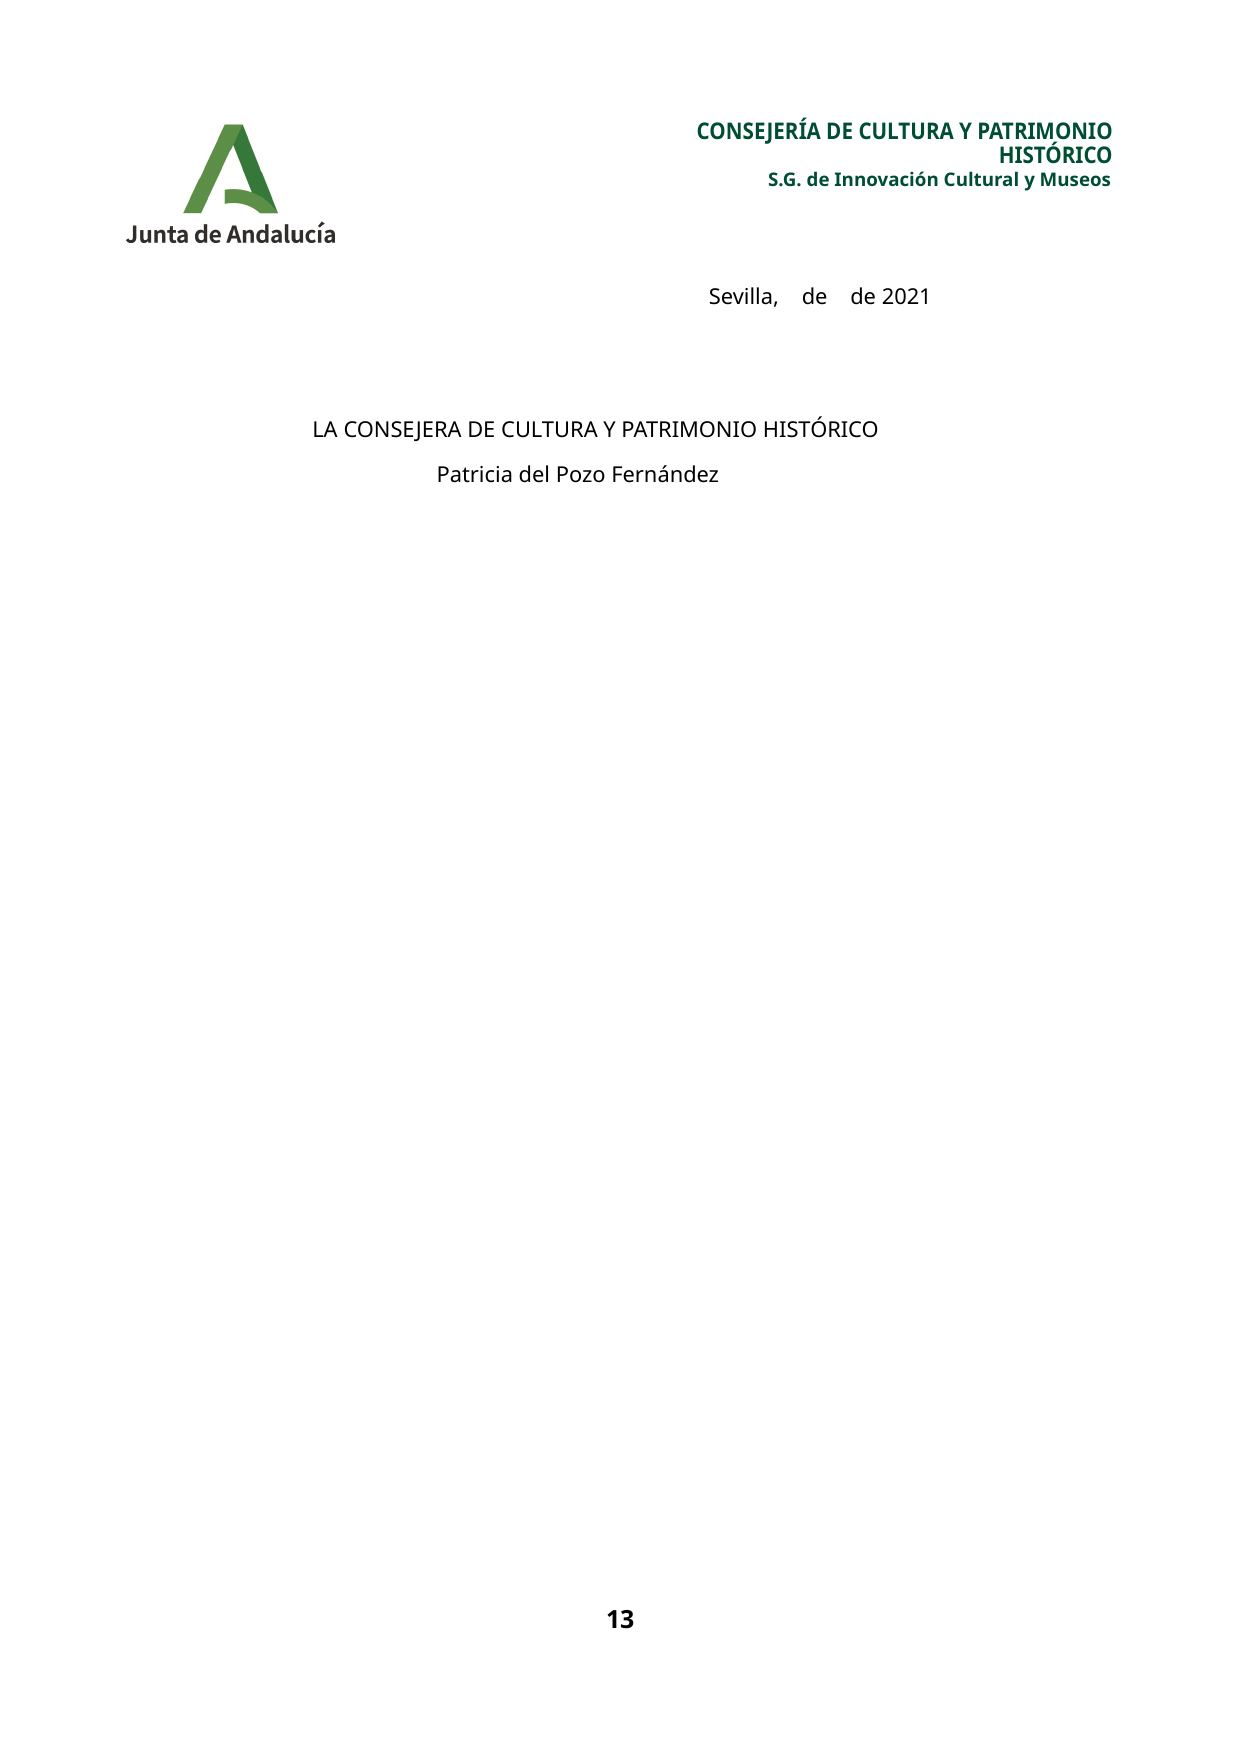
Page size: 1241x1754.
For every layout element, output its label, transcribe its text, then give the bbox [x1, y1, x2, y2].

text LA CONSEJERA DE CULTURA Y PATRIMONIO HISTÓRICO [289, 414, 1122, 444]
picture [106, 108, 355, 259]
text Sevilla, de de 2021 [709, 281, 1122, 311]
text Patricia del Pozo Fernández [419, 459, 1122, 489]
